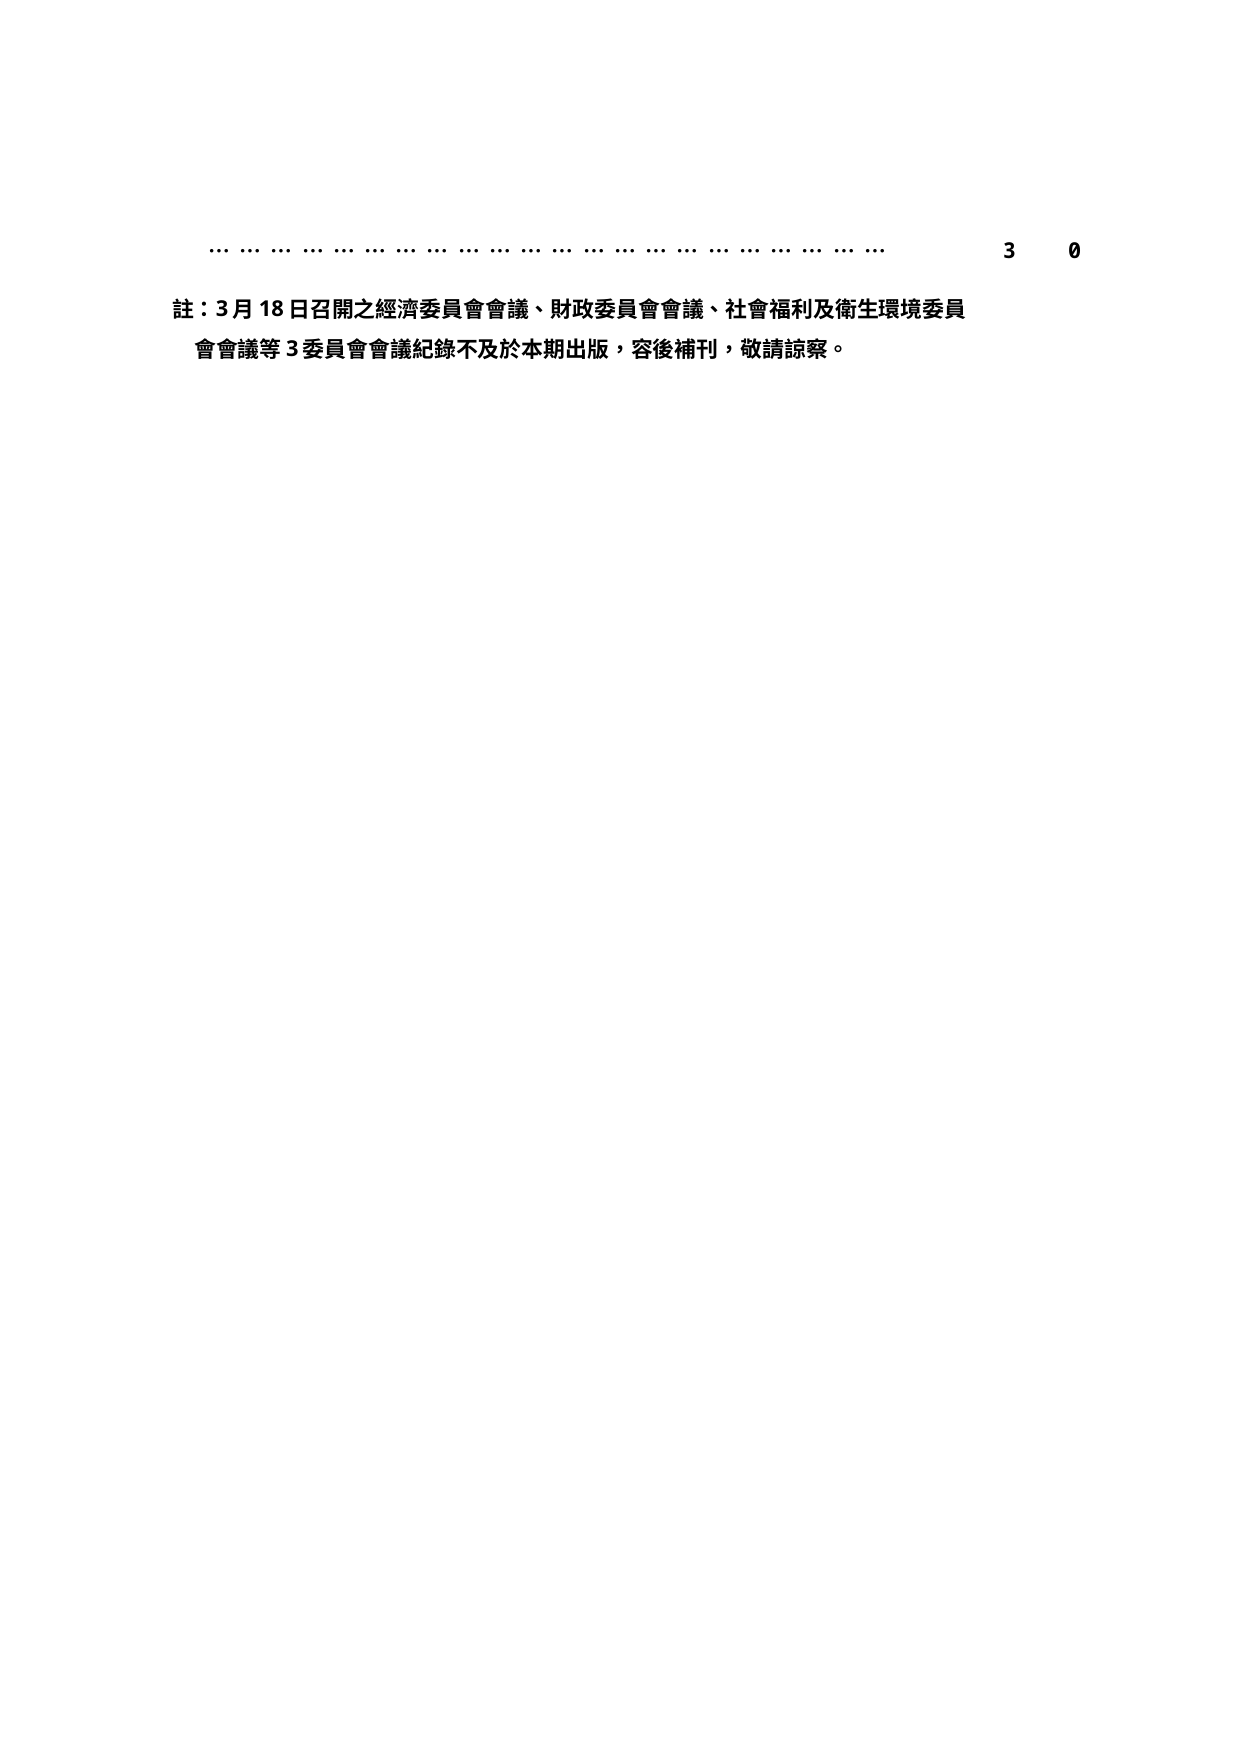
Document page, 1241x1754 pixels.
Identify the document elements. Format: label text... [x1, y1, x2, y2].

table_cell [986, 281, 1023, 374]
table_cell [1091, 281, 1108, 374]
table_cell ） [1091, 219, 1108, 281]
table_cell [1053, 281, 1091, 374]
table_cell 183 [986, 219, 1023, 281]
table_cell 註：3月18日召開之經濟委員會會議、財政委員會會議、社會福利及衛生環境委員會會議等3委員會會議紀錄不及於本期出版，容後補刊，敬請諒察。 [150, 281, 967, 374]
table_cell [967, 281, 986, 374]
table_cell ………………………………………………………… [150, 219, 967, 281]
table_cell [1023, 281, 1053, 374]
table_cell [1023, 219, 1053, 281]
table_cell （ [967, 219, 986, 281]
table_cell 0 [1053, 219, 1091, 281]
